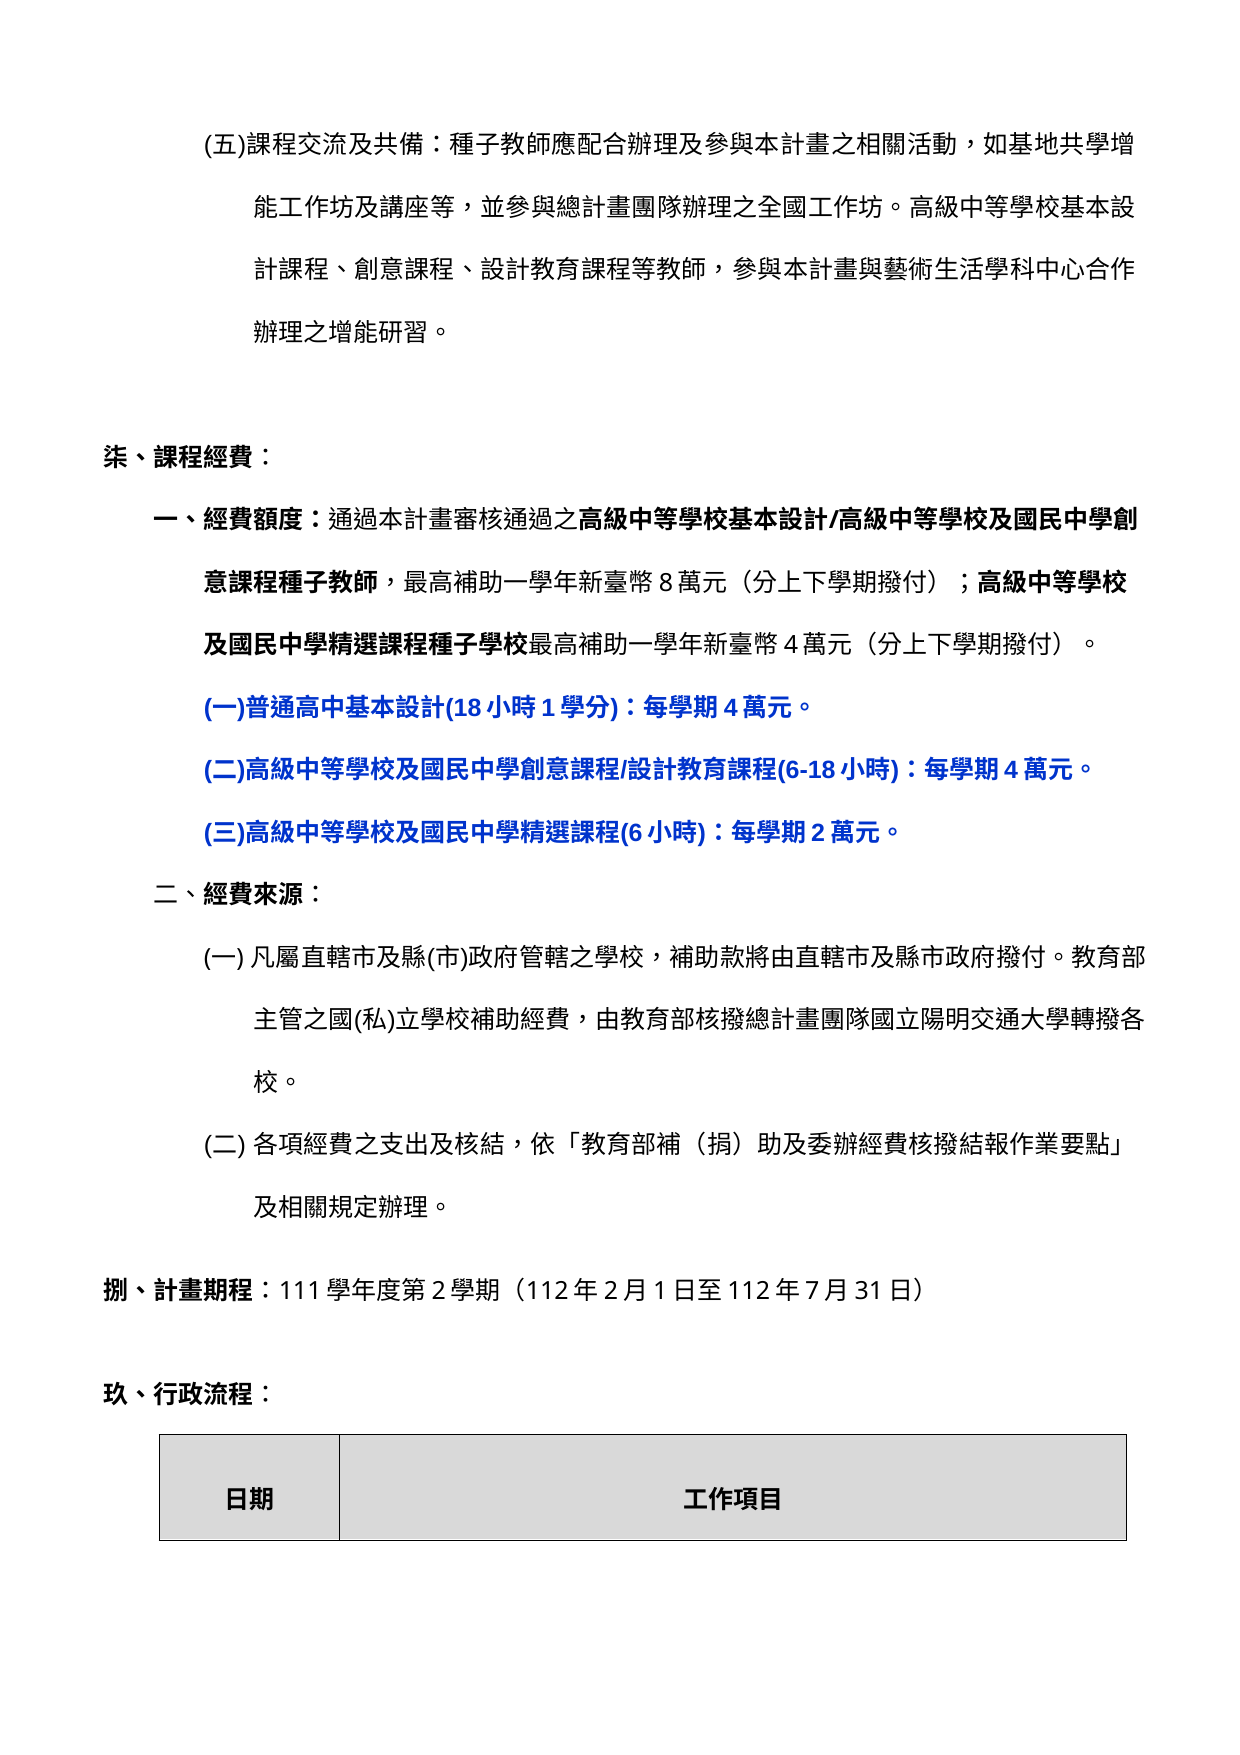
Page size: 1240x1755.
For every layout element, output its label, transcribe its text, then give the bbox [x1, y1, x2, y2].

text (三)高級中等學校及國民中學精選課程(6小時)：每學期2萬元。 [203, 788, 1137, 851]
text (二) 各項經費之支出及核結，依「教育部補（捐）助及委辦經費核撥結報作業要點」及相關規定辦理。 [203, 1101, 1137, 1226]
text 柒、課程經費： [103, 413, 1148, 476]
table_header 日期 [160, 1435, 339, 1539]
text (一)普通高中基本設計(18小時1學分)：每學期4萬元。 [203, 663, 1137, 726]
table_header 工作項目 [340, 1435, 1126, 1539]
text (二)高級中等學校及國民中學創意課程/設計教育課程(6-18小時)：每學期4萬元。 [203, 726, 1137, 788]
text 一、經費額度：通過本計畫審核通過之高級中等學校基本設計/高級中等學校及國民中學創意課程種子教師，最高補助一學年新臺幣8萬元（分上下學期撥付）；高級中等學校及國民中學精選課程種子學校最高補助一學年新臺幣4萬元（分上下學期撥付）。 [153, 476, 1148, 663]
text 二、經費來源： [153, 851, 1148, 913]
text (五)課程交流及共備：種子教師應配合辦理及參與本計畫之相關活動，如基地共學增能工作坊及講座等，並參與總計畫團隊辦理之全國工作坊。高級中等學校基本設計課程、創意課程、設計教育課程等教師，參與本計畫與藝術生活學科中心合作辦理之增能研習。 [203, 101, 1137, 351]
text 玖、行政流程： [103, 1351, 1137, 1413]
text (一) 凡屬直轄市及縣(市)政府管轄之學校，補助款將由直轄市及縣市政府撥付。教育部主管之國(私)立學校補助經費，由教育部核撥總計畫團隊國立陽明交通大學轉撥各校。 [203, 913, 1148, 1101]
text 捌、計畫期程：111學年度第2學期（112年2月1日至112年7月31日） [103, 1247, 1137, 1309]
